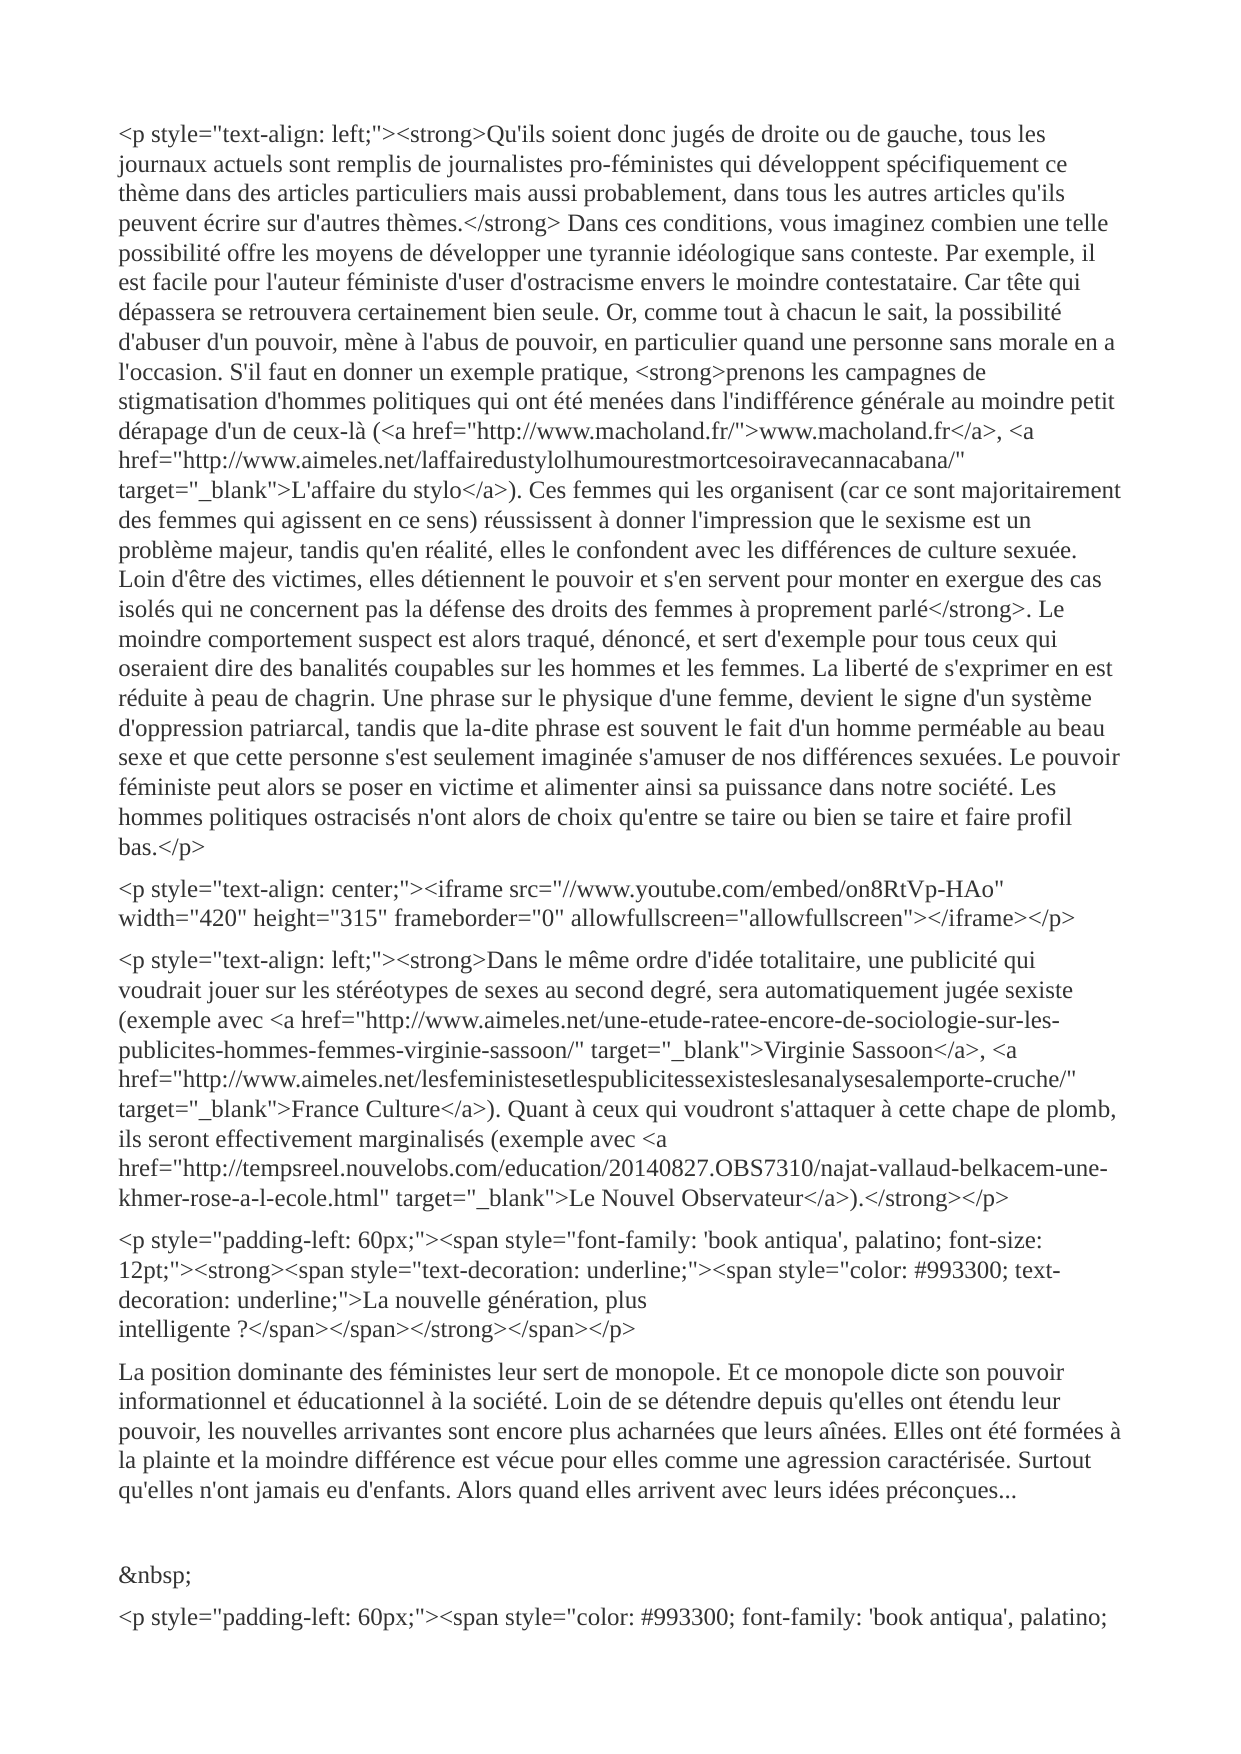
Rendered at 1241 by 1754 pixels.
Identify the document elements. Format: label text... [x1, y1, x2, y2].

text La position dominante des féministes leur sert de monopole. Et ce monopole dicte son pouvoir informationnel et éducationnel à la société. Loin de se détendre depuis qu'elles ont étendu leur pouvoir, les nouvelles arrivantes sont encore plus acharnées que leurs aînées. Elles ont été formées à la plainte et la moindre différence est vécue pour elles comme une agression caractérisée. Surtout qu'elles n'ont jamais eu d'enfants. Alors quand elles arrivent avec leurs idées préconçues... [118, 1356, 1122, 1504]
text &nbsp; [118, 1559, 1122, 1588]
text <p style="text-align: center;"><iframe src="//www.youtube.com/embed/on8RtVp-HAo" width="420" height="315" frameborder="0" allowfullscreen="allowfullscreen"></iframe></p> [118, 873, 1122, 932]
text <p style="text-align: left;"><strong>Qu'ils soient donc jugés de droite ou de gauche, tous les journaux actuels sont remplis de journalistes pro-féministes qui développent spécifiquement ce thème dans des articles particuliers mais aussi probablement, dans tous les autres articles qu'ils peuvent écrire sur d'autres thèmes.</strong> Dans ces conditions, vous imaginez combien une telle possibilité offre les moyens de développer une tyrannie idéologique sans conteste. Par exemple, il est facile pour l'auteur féministe d'user d'ostracisme envers le moindre contestataire. Car tête qui dépassera se retrouvera certainement bien seule. Or, comme tout à chacun le sait, la possibilité d'abuser d'un pouvoir, mène à l'abus de pouvoir, en particulier quand une personne sans morale en a l'occasion. S'il faut en donner un exemple pratique, <strong>prenons les campagnes de stigmatisation d'hommes politiques qui ont été menées dans l'indifférence générale au moindre petit dérapage d'un de ceux-là (<a href="http://www.macholand.fr/">www.macholand.fr</a>, <a href="http://www.aimeles.net/laffairedustylolhumourestmortcesoiravecannacabana/" target="_blank">L'affaire du stylo</a>). Ces femmes qui les organisent (car ce sont majoritairement des femmes qui agissent en ce sens) réussissent à donner l'impression que le sexisme est un problème majeur, tandis qu'en réalité, elles le confondent avec les différences de culture sexuée. Loin d'être des victimes, elles détiennent le pouvoir et s'en servent pour monter en exergue des cas isolés qui ne concernent pas la défense des droits des femmes à proprement parlé</strong>. Le moindre comportement suspect est alors traqué, dénoncé, et sert d'exemple pour tous ceux qui oseraient dire des banalités coupables sur les hommes et les femmes. La liberté de s'exprimer en est réduite à peau de chagrin. Une phrase sur le physique d'une femme, devient le signe d'un système d'oppression patriarcal, tandis que la-dite phrase est souvent le fait d'un homme perméable au beau sexe et que cette personne s'est seulement imaginée s'amuser de nos différences sexuées. Le pouvoir féministe peut alors se poser en victime et alimenter ainsi sa puissance dans notre société. Les hommes politiques ostracisés n'ont alors de choix qu'entre se taire ou bien se taire et faire profil bas.</p> [118, 118, 1122, 860]
text <p style="padding-left: 60px;"><span style="font-family: 'book antiqua', palatino; font-size: 12pt;"><strong><span style="text-decoration: underline;"><span style="color: #993300; text-decoration: underline;">La nouvelle génération, plus intelligente ?</span></span></strong></span></p> [118, 1224, 1122, 1343]
text <p style="padding-left: 60px;"><span style="color: #993300; font-family: 'book antiqua', palatino; [118, 1601, 1122, 1631]
text <p style="text-align: left;"><strong>Dans le même ordre d'idée totalitaire, une publicité qui voudrait jouer sur les stéréotypes de sexes au second degré, sera automatiquement jugée sexiste (exemple avec <a href="http://www.aimeles.net/une-etude-ratee-encore-de-sociologie-sur-les-publicites-hommes-femmes-virginie-sassoon/" target="_blank">Virginie Sassoon</a>, <a href="http://www.aimeles.net/lesfeministesetlespublicitessexisteslesanalysesalemporte-cruche/" target="_blank">France Culture</a>). Quant à ceux qui voudront s'attaquer à cette chape de plomb, ils seront effectivement marginalisés (exemple avec <a href="http://tempsreel.nouvelobs.com/education/20140827.OBS7310/najat-vallaud-belkacem-une-khmer-rose-a-l-ecole.html" target="_blank">Le Nouvel Observateur</a>).</strong></p> [118, 945, 1122, 1212]
